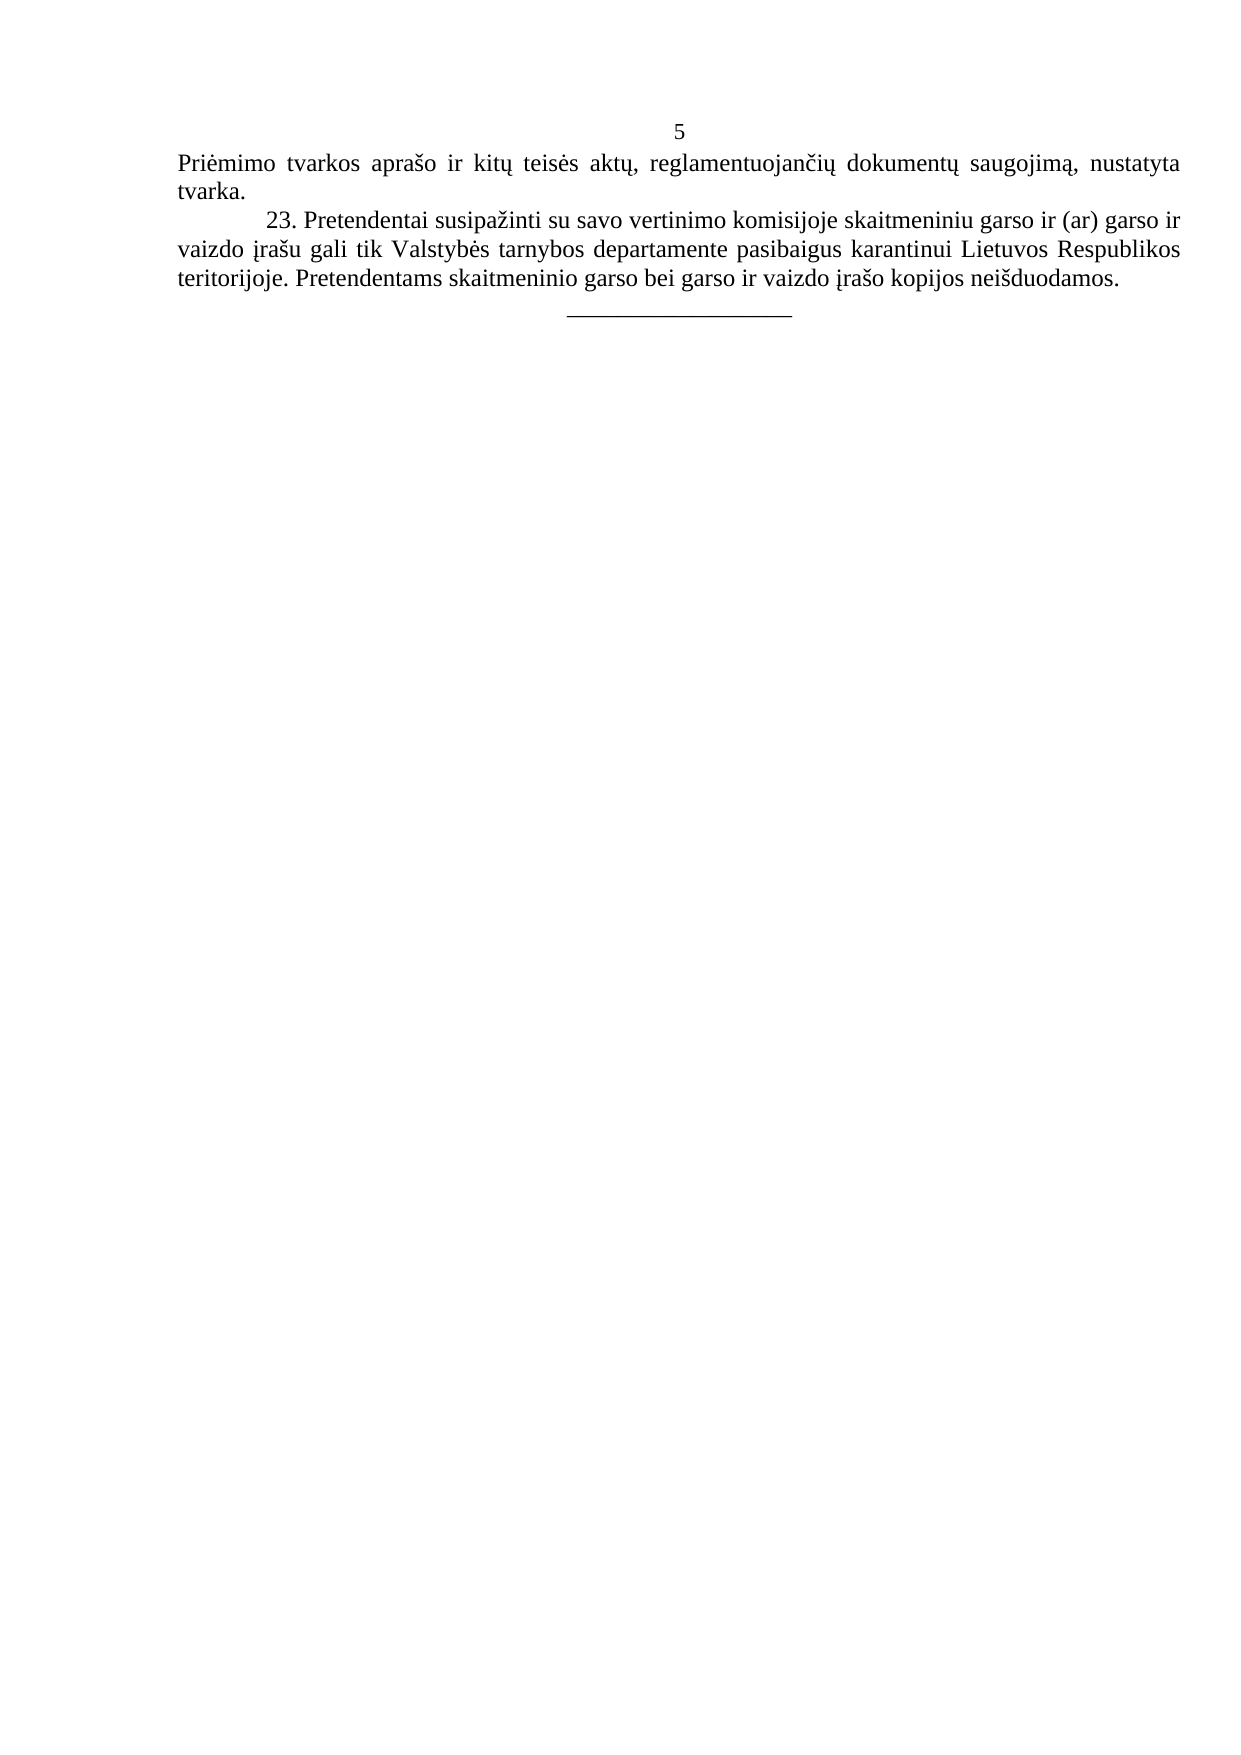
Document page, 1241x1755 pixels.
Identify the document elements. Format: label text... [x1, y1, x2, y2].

text Priėmimo tvarkos aprašo ir kitų teisės aktų, reglamentuojančių dokumentų saugojimą, nustatyta tvarka. [177, 148, 1181, 205]
text 23. Pretendentai susipažinti su savo vertinimo komisijoje skaitmeniniu garso ir (ar) garso ir vaizdo įrašu gali tik Valstybės tarnybos departamente pasibaigus karantinui Lietuvos Respublikos teritorijoje. Pretendentams skaitmeninio garso bei garso ir vaizdo įrašo kopijos neišduodamos. [177, 205, 1181, 291]
text __________________ [177, 291, 1181, 320]
